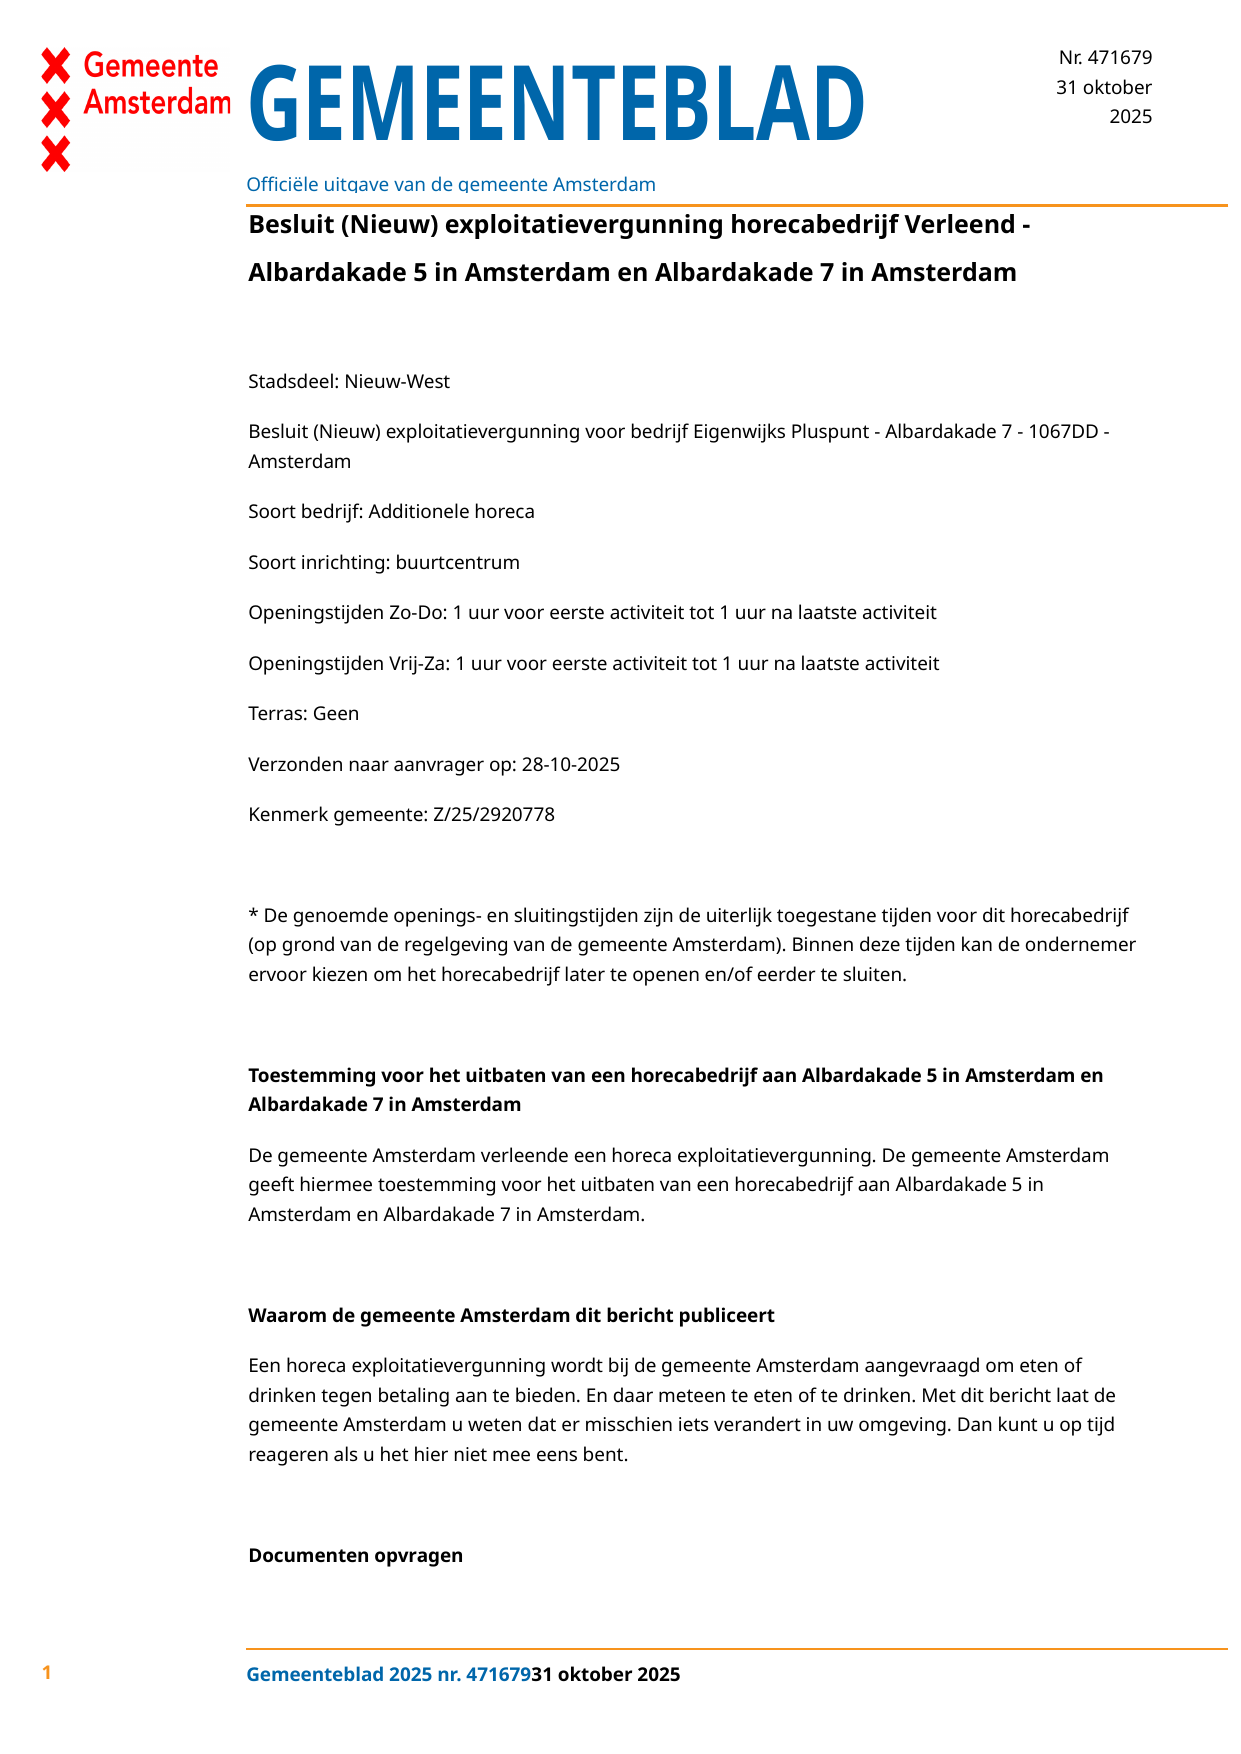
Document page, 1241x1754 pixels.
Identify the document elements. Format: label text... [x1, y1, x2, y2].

text Openingstijden Zo-Do: 1 uur voor eerste activiteit tot 1 uur na laatste activiteit [248, 599, 1152, 625]
text Soort inrichting: buurtcentrum [248, 549, 1152, 575]
text Kenmerk gemeente: Z/25/2920778 [248, 801, 1152, 827]
text Verzonden naar aanvrager op: 28-10-2025 [248, 751, 1152, 777]
text Stadsdeel: Nieuw-West [248, 368, 1152, 394]
text * De genoemde openings- en sluitingstijden zijn de uiterlijk toegestane tijden voor dit horecabedrijf (op grond van de regelgeving van de gemeente Amsterdam). Binnen deze tijden kan de ondernemer ervoor kiezen om het horecabedrijf later te openen en/of eerder te sluiten. [248, 902, 1152, 987]
text Toestemming voor het uitbaten van een horecabedrijf aan Albardakade 5 in Amsterdam en Albardakade 7 in Amsterdam [248, 1062, 1152, 1117]
text Waarom de gemeente Amsterdam dit bericht publiceert [248, 1302, 1152, 1328]
text Openingstijden Vrij-Za: 1 uur voor eerste activiteit tot 1 uur na laatste activiteit [248, 650, 1152, 676]
picture [41, 47, 231, 172]
text Besluit (Nieuw) exploitatievergunning voor bedrijf Eigenwijks Pluspunt - Albardakade 7 - 1067DD - Amsterdam [248, 419, 1152, 474]
text Besluit (Nieuw) exploitatievergunning horecabedrijf Verleend - Albardakade 5 in Amsterdam en Albardakade 7 in Amsterdam [248, 207, 1152, 288]
text De gemeente Amsterdam verleende een horeca exploitatievergunning. De gemeente Amsterdam geeft hiermee toestemming voor het uitbaten van een horecabedrijf aan Albardakade 5 in Amsterdam en Albardakade 7 in Amsterdam. [248, 1142, 1152, 1227]
text Soort bedrijf: Additionele horeca [248, 499, 1152, 524]
text Een horeca exploitatievergunning wordt bij de gemeente Amsterdam aangevraagd om eten of drinken tegen betaling aan te bieden. En daar meteen te eten of te drinken. Met dit bericht laat de gemeente Amsterdam u weten dat er misschien iets verandert in uw omgeving. Dan kunt u op tijd reageren als u het hier niet mee eens bent. [248, 1352, 1152, 1467]
text Terras: Geen [248, 700, 1152, 726]
text Documenten opvragen [248, 1542, 1152, 1568]
